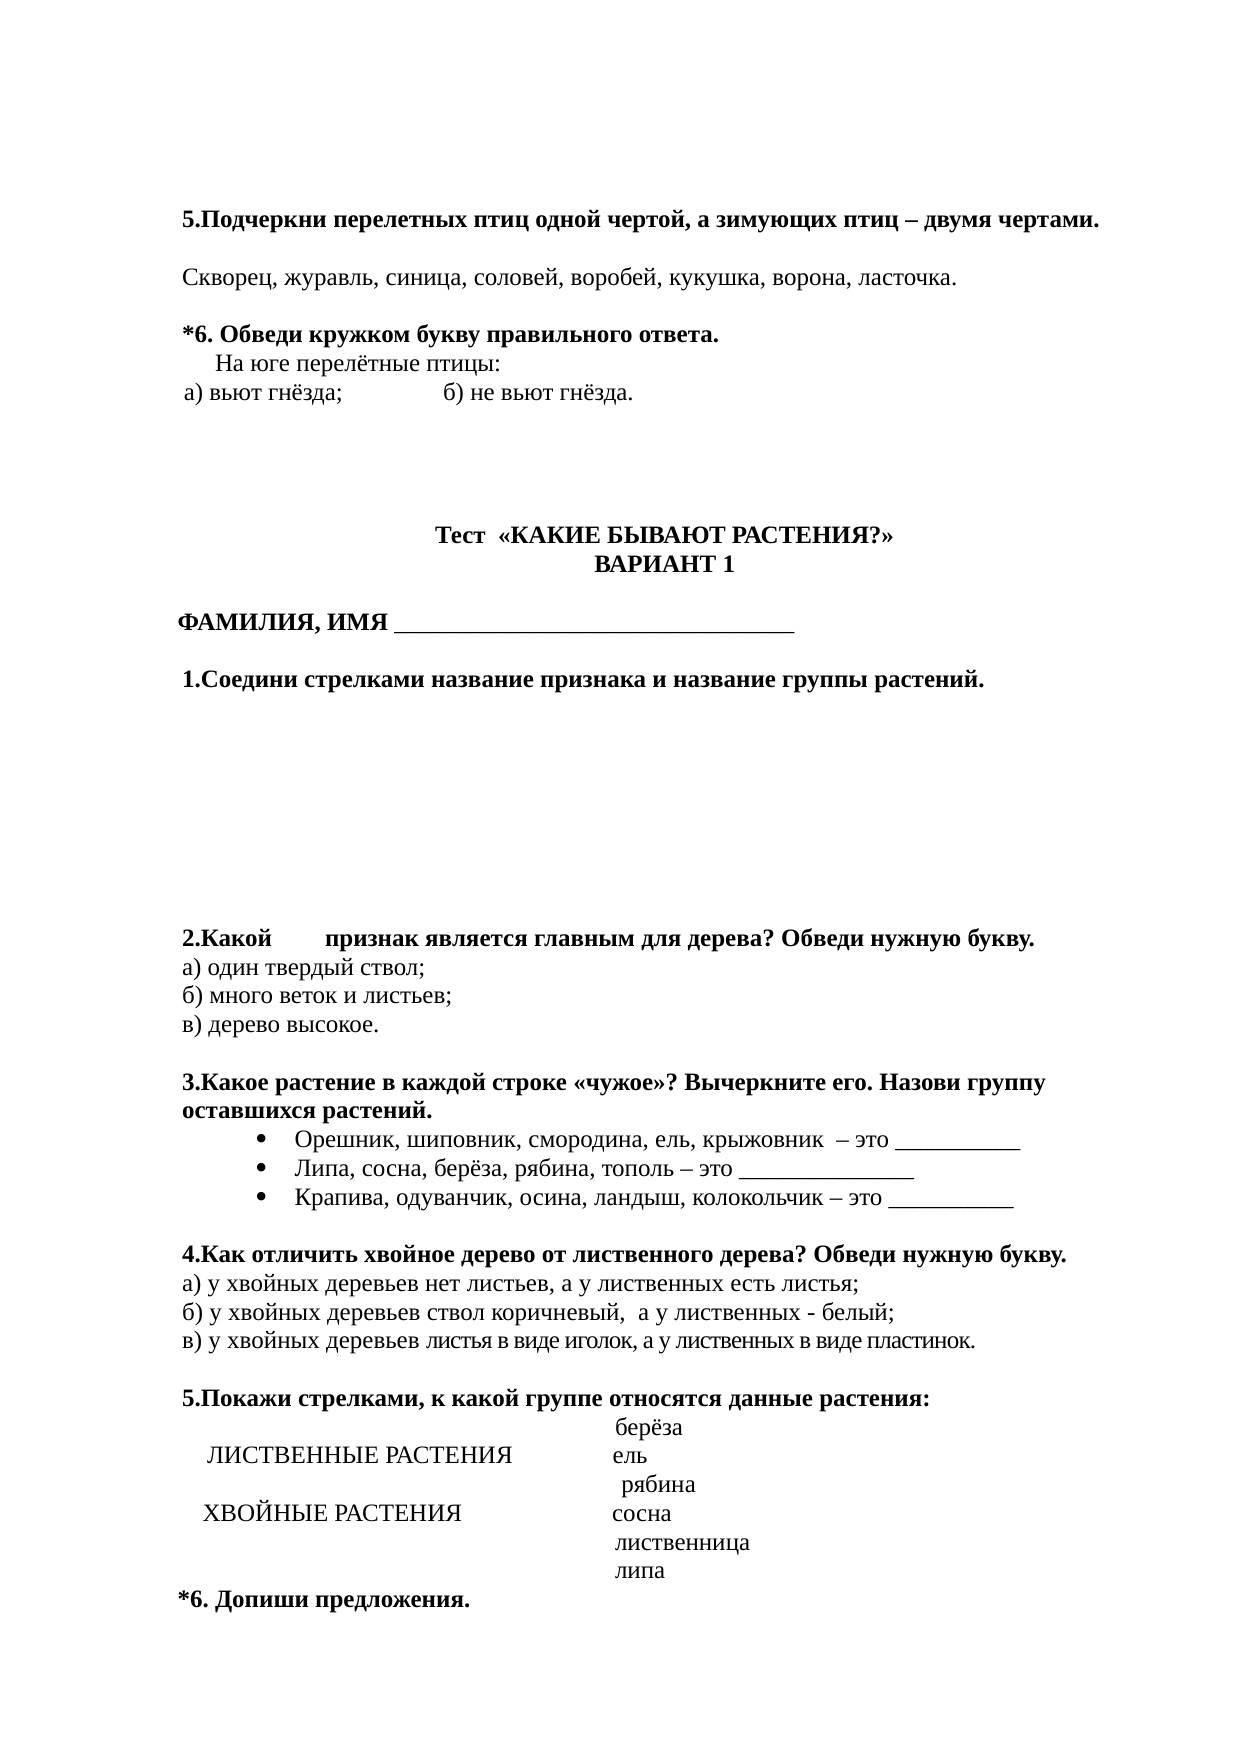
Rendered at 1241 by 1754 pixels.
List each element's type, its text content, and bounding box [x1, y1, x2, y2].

text 5.Покажи стрелками, к какой группе относятся данные растения: [182, 1383, 1152, 1412]
text 2.Какой признак является главным для дерева? Обведи нужную букву. [182, 923, 1152, 952]
text *6. Обведи кружком букву правильного ответа. [182, 319, 1152, 348]
text а) вьют гнёзда; б) не вьют гнёзда. [177, 377, 1152, 406]
text На юге перелётные птицы: [177, 348, 1152, 377]
text Скворец, журавль, синица, соловей, воробей, кукушка, ворона, ласточка. [182, 262, 1152, 291]
text б) много веток и листьев; [182, 981, 1152, 1009]
text Тест «КАКИЕ БЫВАЮТ РАСТЕНИЯ?» [177, 521, 1152, 549]
text 4.Как отличить хвойное дерево от лиственного дерева? Обведи нужную букву. [182, 1239, 1152, 1268]
text а) у хвойных деревьев нет листьев, а у лиственных есть листья; [182, 1268, 1152, 1297]
text ХВОЙНЫЕ РАСТЕНИЯ сосна [177, 1498, 1152, 1527]
text рябина [177, 1469, 1152, 1498]
text 3.Какое растение в каждой строке «чужое»? Вычеркните его. Назови группу оставшихся растений. [182, 1067, 1152, 1124]
text б) у хвойных деревьев ствол коричневый, а у лиственных - белый; [182, 1297, 1152, 1326]
text а) один твердый ствол; [182, 952, 1152, 981]
text 5.Подчеркни перелетных птиц одной чертой, а зимующих птиц – двумя чертами. [182, 204, 1152, 233]
list Липа, сосна, берёза, рябина, тополь – это ______________ [257, 1153, 1152, 1182]
text ФАМИЛИЯ, ИМЯ ________________________________ [177, 607, 1152, 636]
text 1.Соедини стрелками название признака и название группы растений. [182, 664, 1152, 693]
text в) у хвойных деревьев листья в виде иголок, а у лиственных в виде пластинок. [182, 1326, 1152, 1354]
text ЛИСТВЕННЫЕ РАСТЕНИЯ ель [182, 1441, 1152, 1469]
text в) дерево высокое. [182, 1009, 1152, 1038]
text лиственница [177, 1527, 1152, 1556]
list Крапива, одуванчик, осина, ландыш, колокольчик – это __________ [257, 1182, 1152, 1211]
text берёза [177, 1412, 1152, 1441]
text липа [177, 1556, 1152, 1584]
text ВАРИАНТ 1 [177, 549, 1152, 578]
text *6. Допиши предложения. [177, 1584, 1152, 1613]
list Орешник, шиповник, смородина, ель, крыжовник – это __________ [257, 1124, 1152, 1153]
